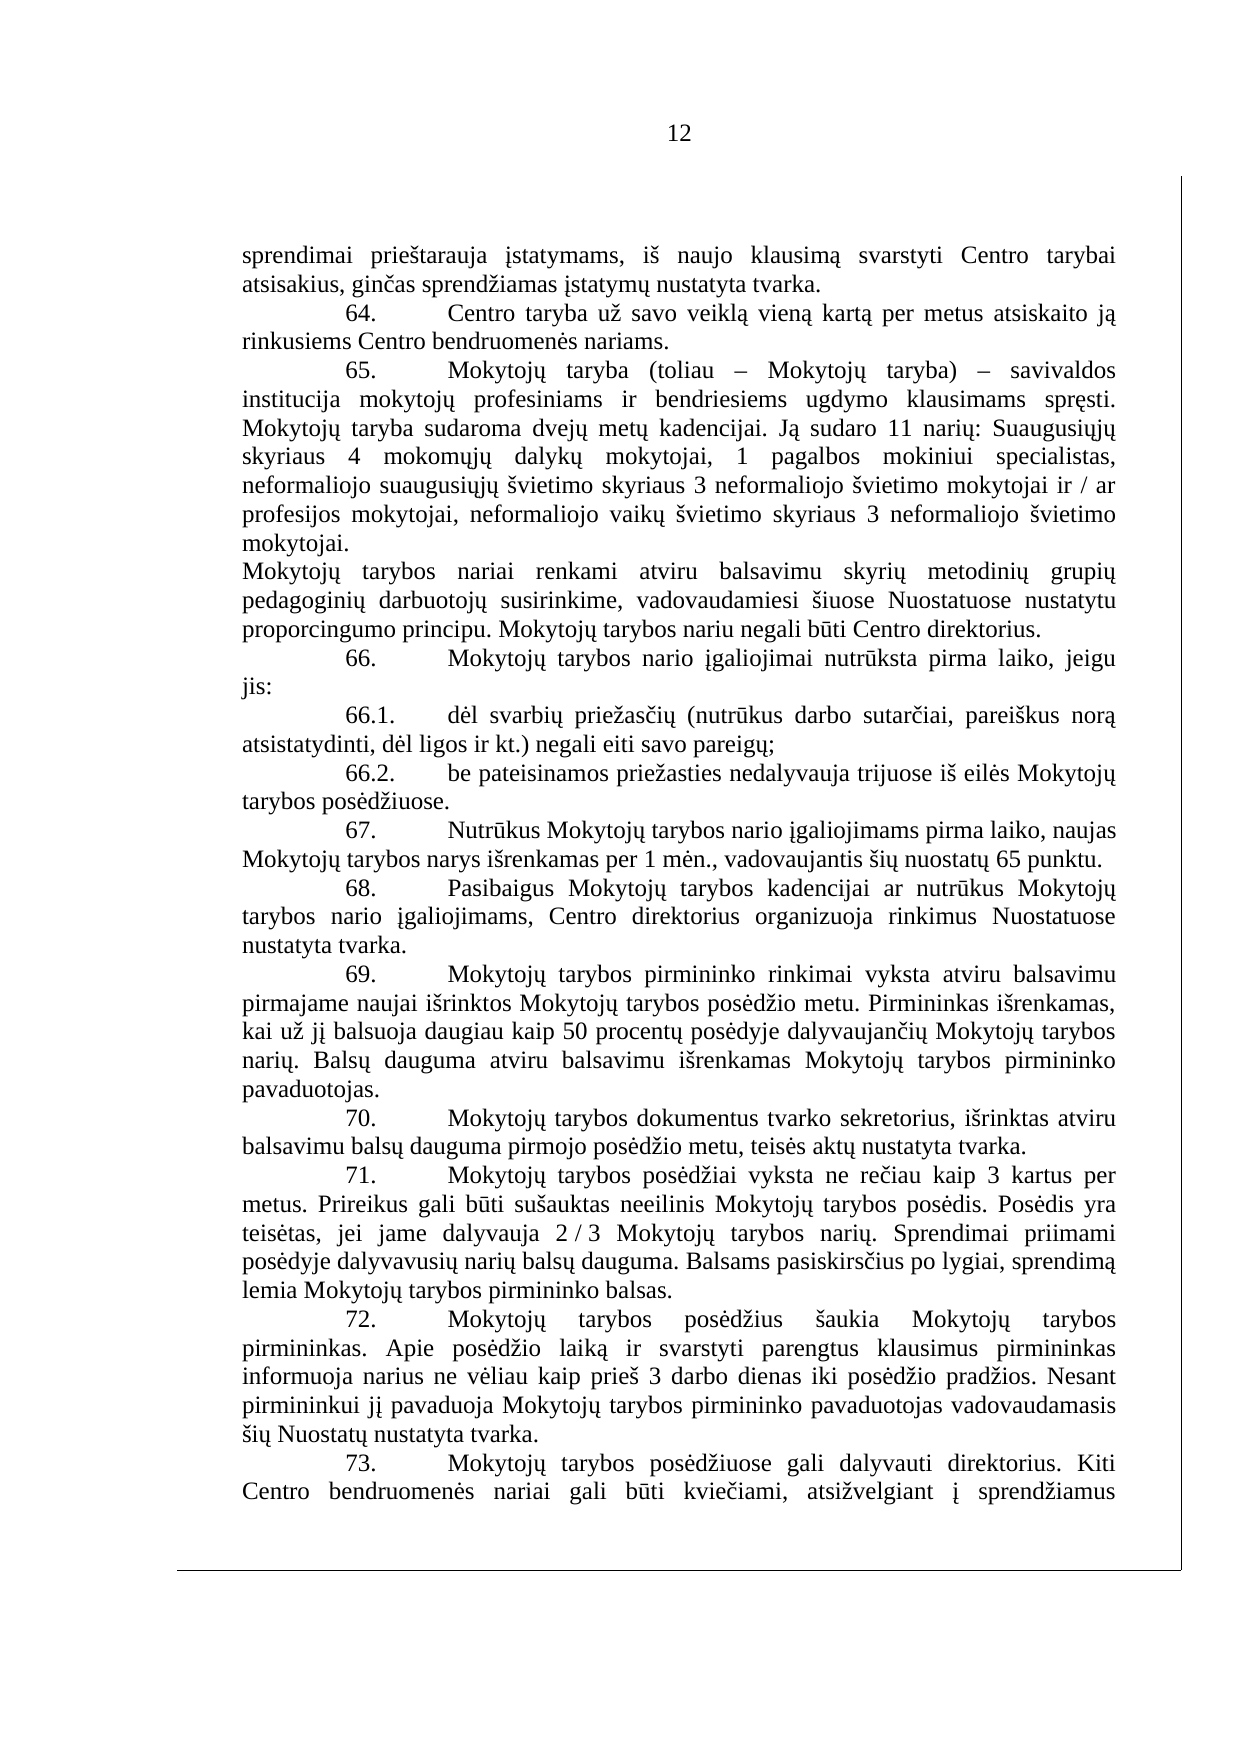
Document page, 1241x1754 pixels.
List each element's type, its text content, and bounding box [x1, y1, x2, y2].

text sprendimai prieštarauja įstatymams, iš naujo klausimą svarstyti Centro tarybai atsisakius, ginčas sprendžiamas įstatymų nustatyta tvarka. [177, 176, 1181, 298]
text 71. Mokytojų tarybos posėdžiai vyksta ne rečiau kaip 3 kartus per metus. Prireikus gali būti sušauktas neeilinis Mokytojų tarybos posėdis. Posėdis yra teisėtas, jei jame dalyvauja 2 / 3 Mokytojų tarybos narių. Sprendimai priimami posėdyje dalyvavusių narių balsų dauguma. Balsams pasiskirsčius po lygiai, sprendimą lemia Mokytojų tarybos pirmininko balsas. [177, 1160, 1181, 1304]
text Mokytojų tarybos nariai renkami atviru balsavimu skyrių metodinių grupių pedagoginių darbuotojų susirinkime, vadovaudamiesi šiuose Nuostatuose nustatytu proporcingumo principu. Mokytojų tarybos nariu negali būti Centro direktorius. [177, 556, 1181, 643]
text 72. Mokytojų tarybos posėdžius šaukia Mokytojų tarybos pirmininkas. Apie posėdžio laiką ir svarstyti parengtus klausimus pirmininkas informuoja narius ne vėliau kaip prieš 3 darbo dienas iki posėdžio pradžios. Nesant pirmininkui jį pavaduoja Mokytojų tarybos pirmininko pavaduotojas vadovaudamasis šių Nuostatų nustatyta tvarka. [177, 1304, 1181, 1448]
text 73. Mokytojų tarybos posėdžiuose gali dalyvauti direktorius. Kiti Centro bendruomenės nariai gali būti kviečiami, atsižvelgiant į sprendžiamus [177, 1448, 1181, 1570]
text 65. Mokytojų taryba (toliau – Mokytojų taryba) – savivaldos institucija mokytojų profesiniams ir bendriesiems ugdymo klausimams spręsti. Mokytojų taryba sudaroma dvejų metų kadencijai. Ją sudaro 11 narių: Suaugusiųjų skyriaus 4 mokomųjų dalykų mokytojai, 1 pagalbos mokiniui specialistas, neformaliojo suaugusiųjų švietimo skyriaus 3 neformaliojo švietimo mokytojai ir / ar profesijos mokytojai, neformaliojo vaikų švietimo skyriaus 3 neformaliojo švietimo mokytojai. [177, 355, 1181, 556]
text 69. Mokytojų tarybos pirmininko rinkimai vyksta atviru balsavimu pirmajame naujai išrinktos Mokytojų tarybos posėdžio metu. Pirmininkas išrenkamas, kai už jį balsuoja daugiau kaip 50 procentų posėdyje dalyvaujančių Mokytojų tarybos narių. Balsų dauguma atviru balsavimu išrenkamas Mokytojų tarybos pirmininko pavaduotojas. [177, 959, 1181, 1103]
text 68. Pasibaigus Mokytojų tarybos kadencijai ar nutrūkus Mokytojų tarybos nario įgaliojimams, Centro direktorius organizuoja rinkimus Nuostatuose nustatyta tvarka. [177, 873, 1181, 959]
text 70. Mokytojų tarybos dokumentus tvarko sekretorius, išrinktas atviru balsavimu balsų dauguma pirmojo posėdžio metu, teisės aktų nustatyta tvarka. [177, 1103, 1181, 1160]
text 66. Mokytojų tarybos nario įgaliojimai nutrūksta pirma laiko, jeigu jis: [177, 643, 1181, 700]
text 64. Centro taryba už savo veiklą vieną kartą per metus atsiskaito ją rinkusiems Centro bendruomenės nariams. [177, 298, 1181, 355]
text 66.1. dėl svarbių priežasčių (nutrūkus darbo sutarčiai, pareiškus norą atsistatydinti, dėl ligos ir kt.) negali eiti savo pareigų; [177, 700, 1181, 758]
text 67. Nutrūkus Mokytojų tarybos nario įgaliojimams pirma laiko, naujas Mokytojų tarybos narys išrenkamas per 1 mėn., vadovaujantis šių nuostatų 65 punktu. [177, 815, 1181, 873]
text 66.2. be pateisinamos priežasties nedalyvauja trijuose iš eilės Mokytojų tarybos posėdžiuose. [177, 758, 1181, 815]
